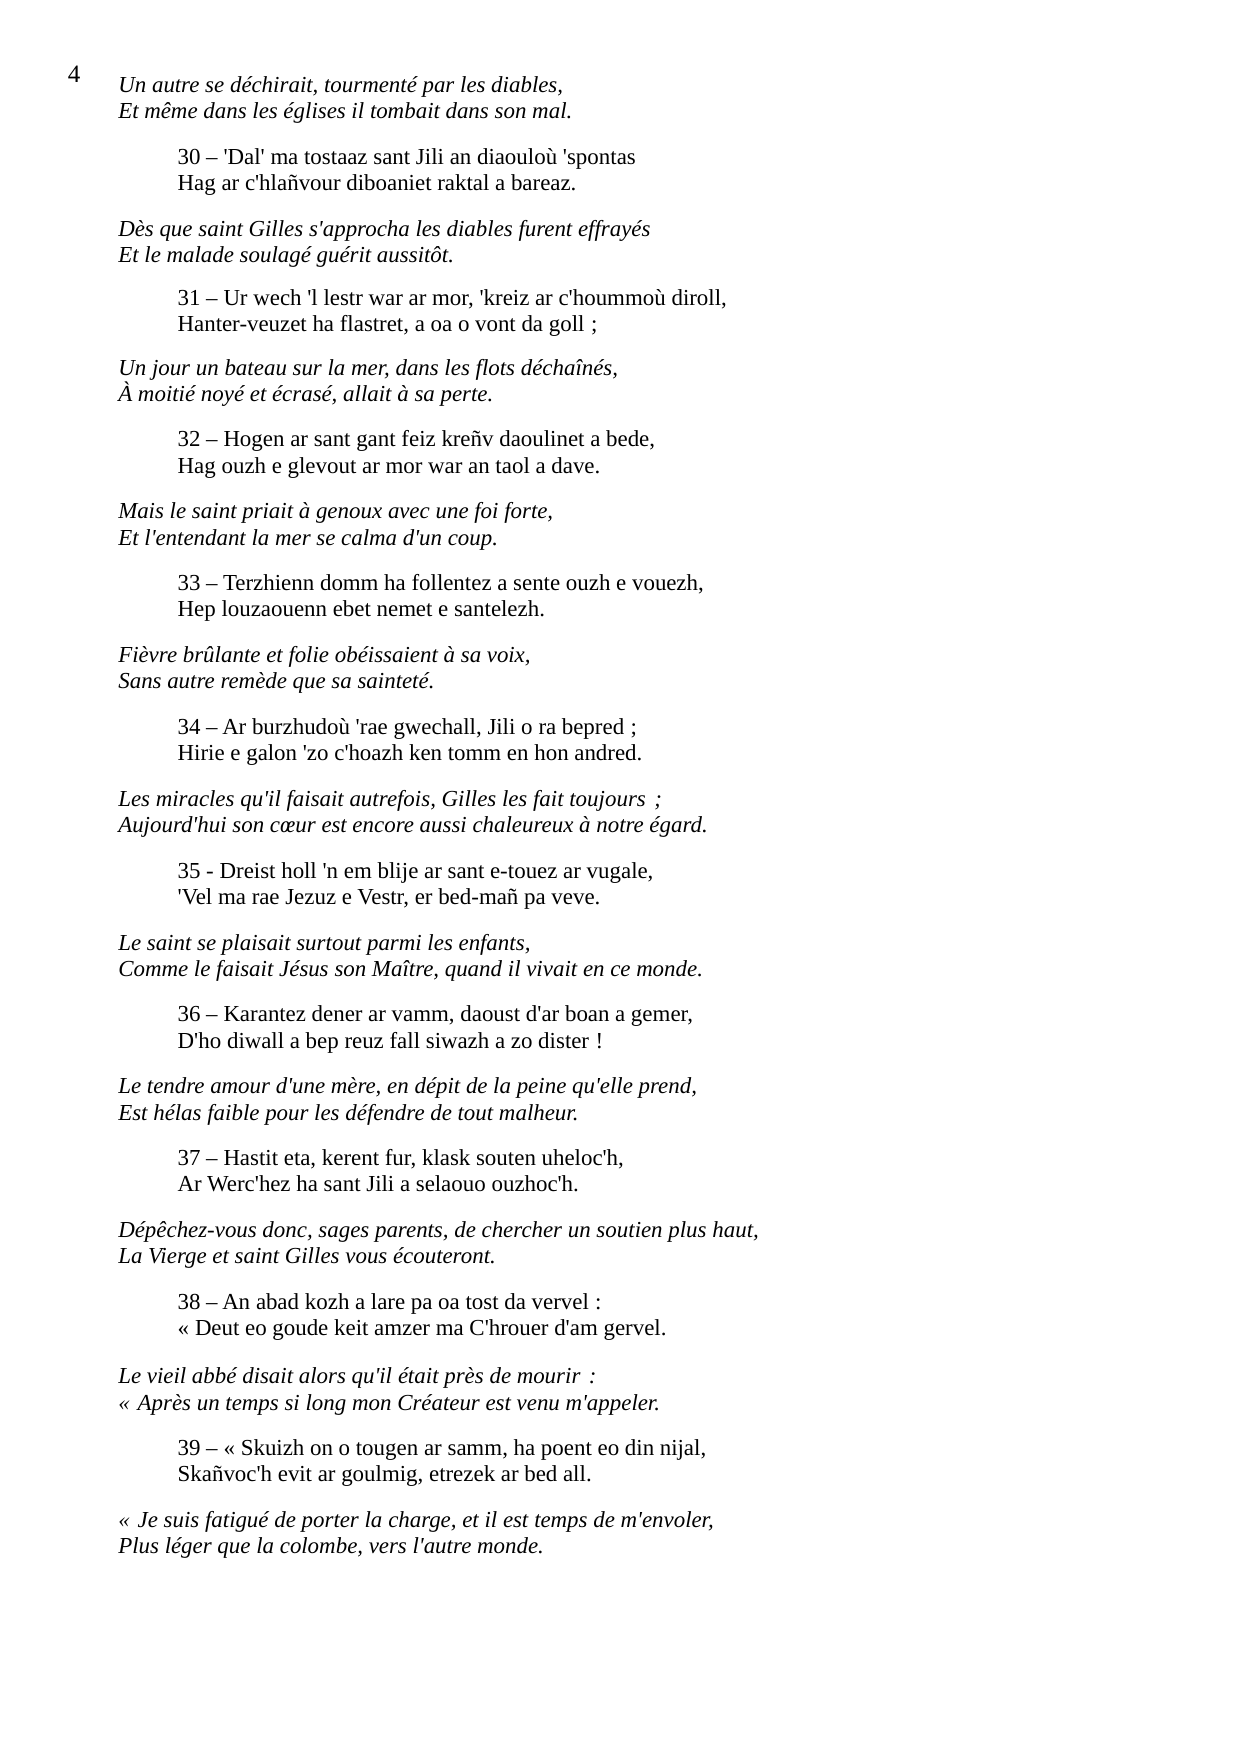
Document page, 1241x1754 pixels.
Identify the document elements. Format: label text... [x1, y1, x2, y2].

text « Deut eo goude keit amzer ma C'hrouer d'am gervel. [118, 1314, 1122, 1341]
text Hag ar c'hlañvour diboaniet raktal a bareaz. [118, 169, 1122, 195]
text Skañvoc'h evit ar goulmig, etrezek ar bed all. [118, 1460, 1122, 1487]
text Et l'entendant la mer se calma d'un coup. [118, 524, 1122, 550]
text 37 – Hastit eta, kerent fur, klask souten uheloc'h, [118, 1144, 1122, 1171]
text Le saint se plaisait surtout parmi les enfants, [118, 928, 1122, 955]
text D'ho diwall a bep reuz fall siwazh a zo dister ! [118, 1027, 1122, 1053]
text Un jour un bateau sur la mer, dans les flots déchaînés, [118, 353, 1122, 380]
text 35 - Dreist holl 'n em blije ar sant e-touez ar vugale, [118, 857, 1122, 883]
text Ar Werc'hez ha sant Jili a selaouo ouzhoc'h. [118, 1171, 1122, 1197]
text Sans autre remède que sa sainteté. [118, 667, 1122, 694]
text 'Vel ma rae Jezuz e Vestr, er bed-mañ pa veve. [118, 883, 1122, 909]
text « Après un temps si long mon Créateur est venu m'appeler. [118, 1388, 1122, 1415]
text 31 – Ur wech 'l lestr war ar mor, 'kreiz ar c'hoummoù diroll, [118, 284, 1122, 310]
text Est hélas faible pour les défendre de tout malheur. [118, 1099, 1122, 1125]
text 32 – Hogen ar sant gant feiz kreñv daoulinet a bede, [118, 425, 1122, 452]
text Dès que saint Gilles s'approcha les diables furent effrayés [118, 214, 1122, 241]
text Aujourd'hui son cœur est encore aussi chaleureux à notre égard. [118, 811, 1122, 837]
text Et même dans les églises il tombait dans son mal. [118, 97, 1122, 123]
text Dépêchez-vous donc, sages parents, de chercher un soutien plus haut, [118, 1216, 1122, 1242]
text Le vieil abbé disait alors qu'il était près de mourir : [118, 1362, 1122, 1388]
text À moitié noyé et écrasé, allait à sa perte. [118, 380, 1122, 406]
text Hep louzaouenn ebet nemet e santelezh. [118, 596, 1122, 622]
text 34 – Ar burzhudoù 'rae gwechall, Jili o ra bepred ; [118, 713, 1122, 739]
text Un autre se déchirait, tourmenté par les diables, [118, 71, 1122, 97]
text Hirie e galon 'zo c'hoazh ken tomm en hon andred. [118, 739, 1122, 766]
text Comme le faisait Jésus son Maître, quand il vivait en ce monde. [118, 955, 1122, 981]
text 33 – Terzhienn domm ha follentez a sente ouzh e vouezh, [118, 569, 1122, 596]
text Le tendre amour d'une mère, en dépit de la peine qu'elle prend, [118, 1072, 1122, 1099]
text Hag ouzh e glevout ar mor war an taol a dave. [118, 452, 1122, 478]
text Fièvre brûlante et folie obéissaient à sa voix, [118, 641, 1122, 667]
text 39 – « Skuizh on o tougen ar samm, ha poent eo din nijal, [118, 1434, 1122, 1460]
text La Vierge et saint Gilles vous écouteront. [118, 1242, 1122, 1269]
text Les miracles qu'il faisait autrefois, Gilles les fait toujours ; [118, 785, 1122, 811]
text Hanter-veuzet ha flastret, a oa o vont da goll ; [118, 310, 1122, 337]
text « Je suis fatigué de porter la charge, et il est temps de m'envoler, [118, 1506, 1122, 1532]
text 30 – 'Dal' ma tostaaz sant Jili an diaouloù 'spontas [118, 143, 1122, 169]
text 38 – An abad kozh a lare pa oa tost da vervel : [118, 1288, 1122, 1314]
text Et le malade soulagé guérit aussitôt. [118, 241, 1122, 267]
text 36 – Karantez dener ar vamm, daoust d'ar boan a gemer, [118, 1000, 1122, 1027]
text Mais le saint priait à genoux avec une foi forte, [118, 497, 1122, 524]
text Plus léger que la colombe, vers l'autre monde. [118, 1532, 1122, 1559]
